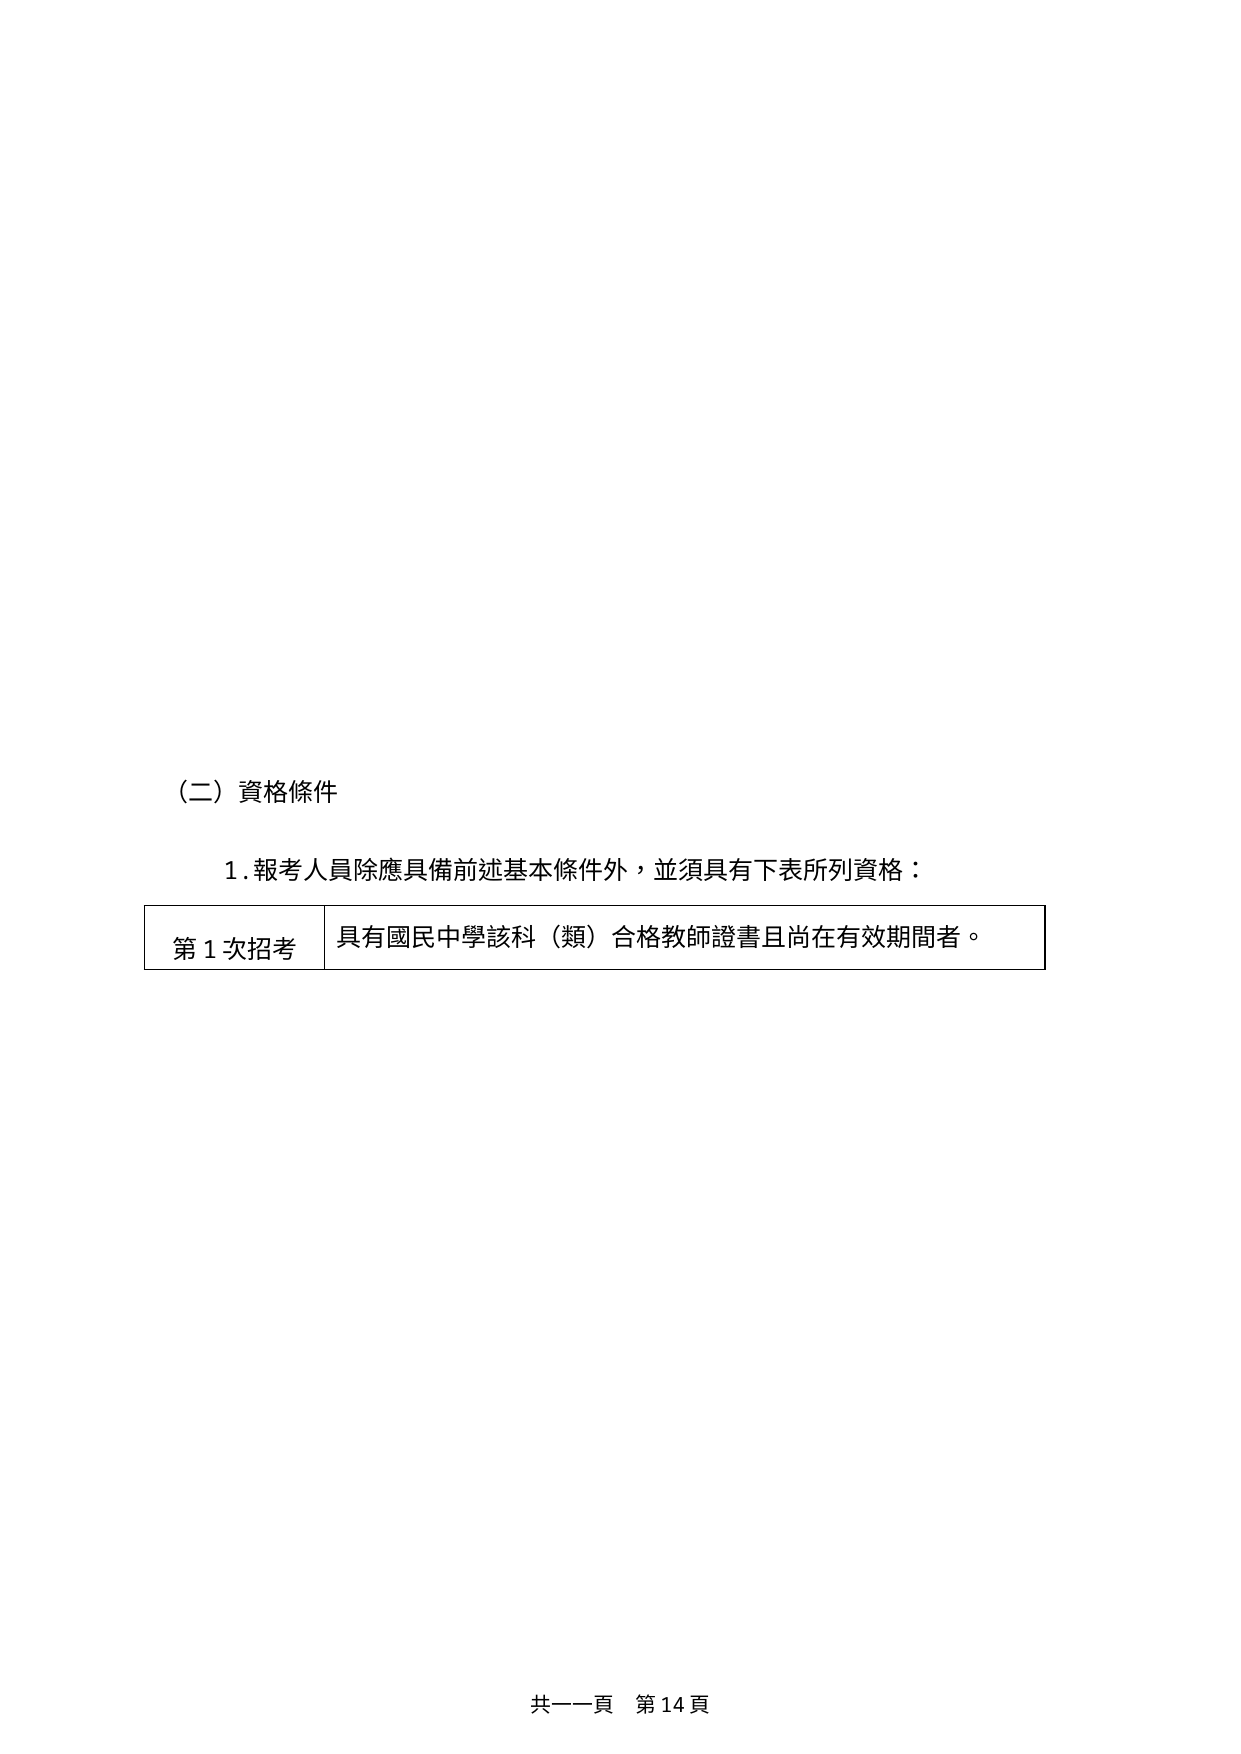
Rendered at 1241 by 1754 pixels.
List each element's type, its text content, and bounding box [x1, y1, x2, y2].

table_header 具有國民中學該科（類）合格教師證書且尚在有效期間者。 [325, 906, 1044, 968]
text 1.報考人員除應具備前述基本條件外，並須具有下表所列資格： [118, 827, 1122, 889]
table_header 第1次招考 [145, 906, 324, 968]
text （二）資格條件 [118, 749, 1122, 811]
